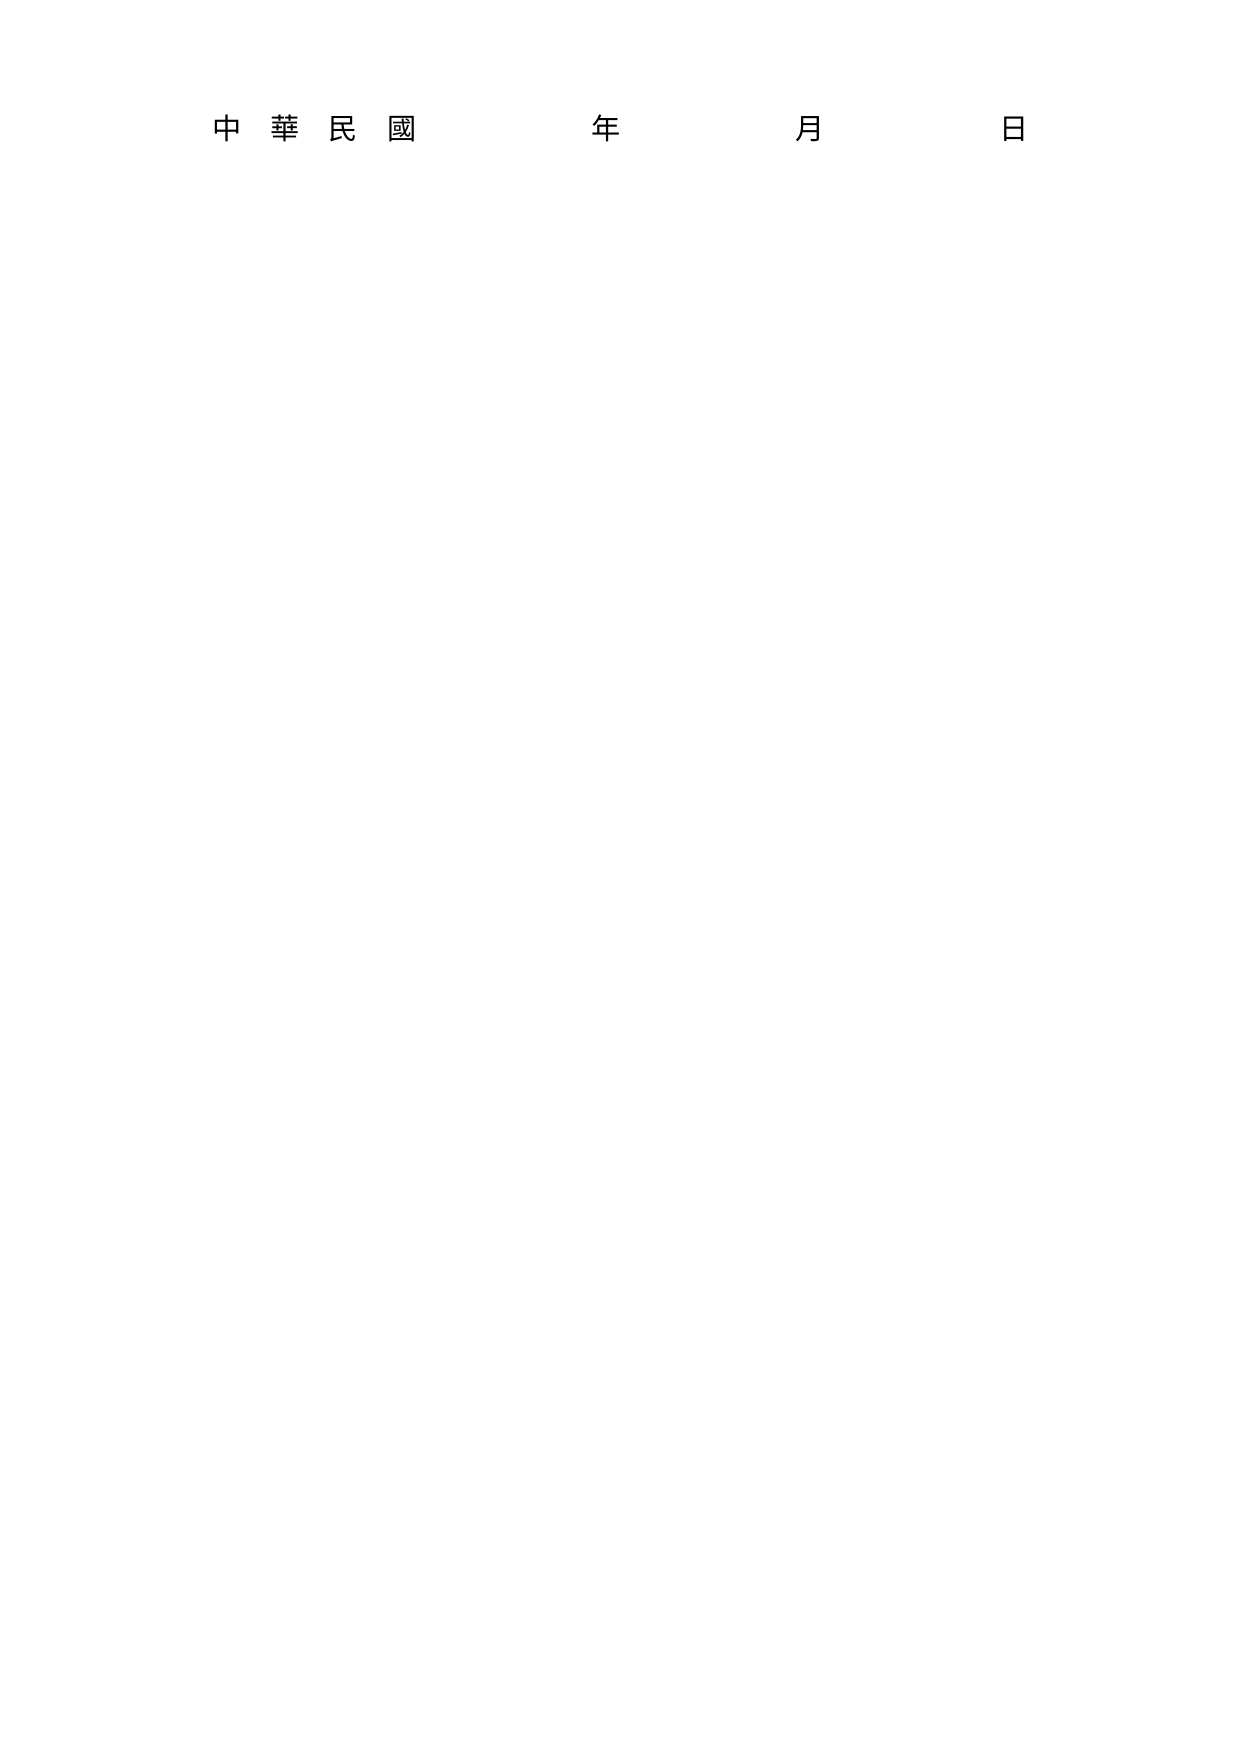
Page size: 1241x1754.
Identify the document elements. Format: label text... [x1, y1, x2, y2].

text 中 華 民 國 年 月 日 [118, 96, 1122, 158]
